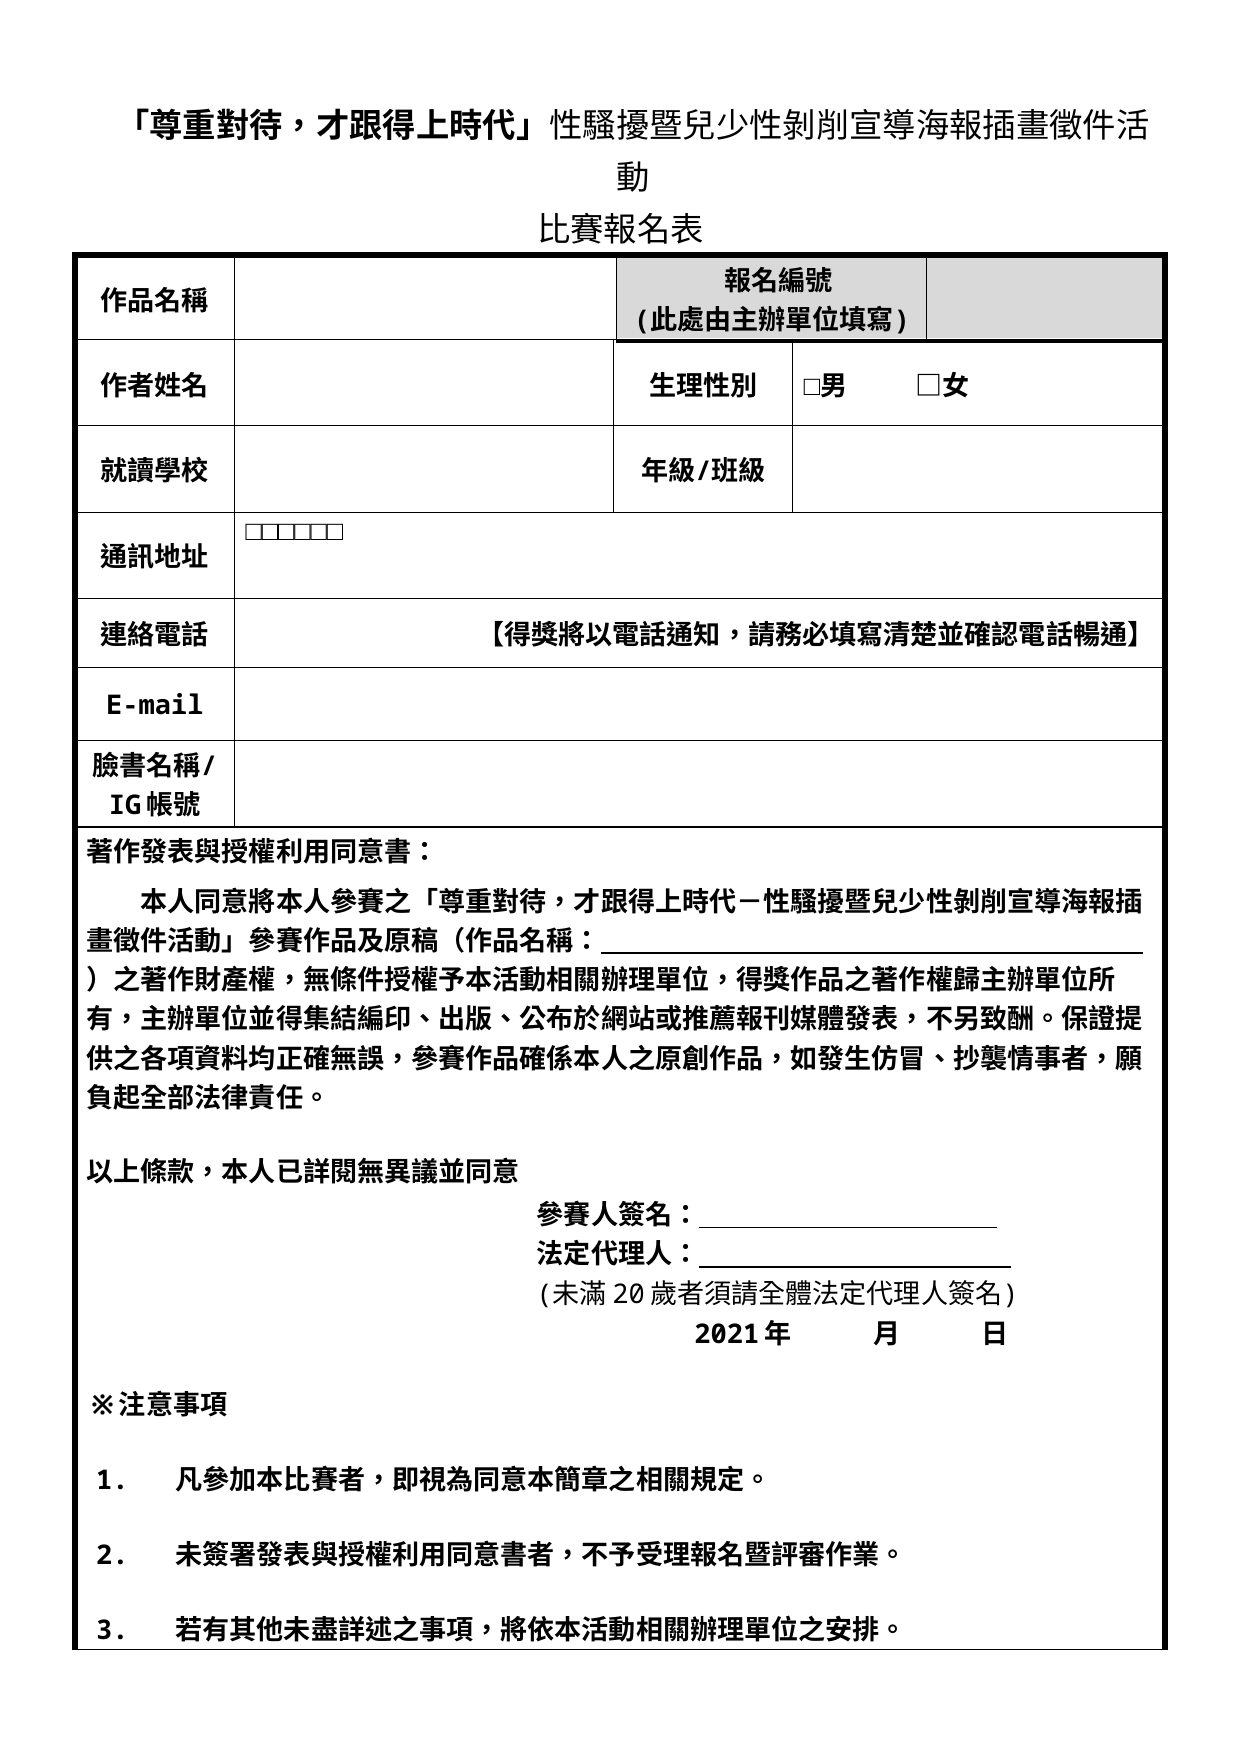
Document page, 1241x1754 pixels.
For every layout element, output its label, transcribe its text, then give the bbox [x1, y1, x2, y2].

table_cell 通訊地址 [78, 513, 234, 598]
table_header [927, 258, 1162, 338]
table_cell 就讀學校 [78, 426, 234, 511]
table_cell [235, 668, 1162, 740]
table_cell [235, 426, 613, 511]
table_cell [793, 426, 1162, 511]
table_cell [235, 741, 1162, 826]
table_cell □男 □女 [793, 343, 1162, 425]
table_cell 【得獎將以電話通知，請務必填寫清楚並確認電話暢通】 [235, 599, 1162, 667]
table_cell 連絡電話 [78, 599, 234, 667]
table_header [235, 258, 616, 338]
table_cell 著作發表與授權利用同意書： 本人同意將本人參賽之「尊重對待，才跟得上時代－性騷擾暨兒少性剝削宣導海報插畫徵件活動」參賽作品及原稿（作品名稱： ）之著作財產權，無條件授權予本活動相關辦理單位，得獎作品之著作權歸主辦單位所有，主辦單位並得集結編印、出版、公布於網站或推薦報刊媒體發表，不另致酬。保證提供之各項資料均正確無誤，參賽作品確係本人之原創作品，如發生仿冒、抄襲情事者，願負起全部法律責任。 以上條款，本人已詳閱無異議並同意 參賽人簽名： 法定代理人： (未滿20歲者須請全體法定代理人簽名) 2021年 月 日 ※注意事項 凡參加本比賽者，即視為同意本簡章之相關規定。 未簽署發表與授權利用同意書者，不予受理報名暨評審作業。 若有其他未盡詳述之事項，將依本活動相關辦理單位之安排。 [78, 828, 1162, 1648]
table_cell E-mail [78, 668, 234, 740]
table_cell 臉書名稱/ IG帳號 [78, 741, 234, 826]
text 「尊重對待，才跟得上時代」性騷擾暨兒少性剝削宣導海報插畫徵件活動 [100, 96, 1165, 200]
table_header 報名編號 (此處由主辦單位填寫) [617, 258, 926, 338]
text 比賽報名表 [75, 200, 1165, 252]
table_cell 生理性別 [614, 340, 792, 425]
table_cell [235, 340, 613, 425]
table_cell 年級/班級 [614, 426, 792, 511]
table_cell □□□□□□ [235, 513, 1162, 598]
table_cell 作者姓名 [78, 340, 234, 425]
table_header 作品名稱 [78, 258, 234, 338]
